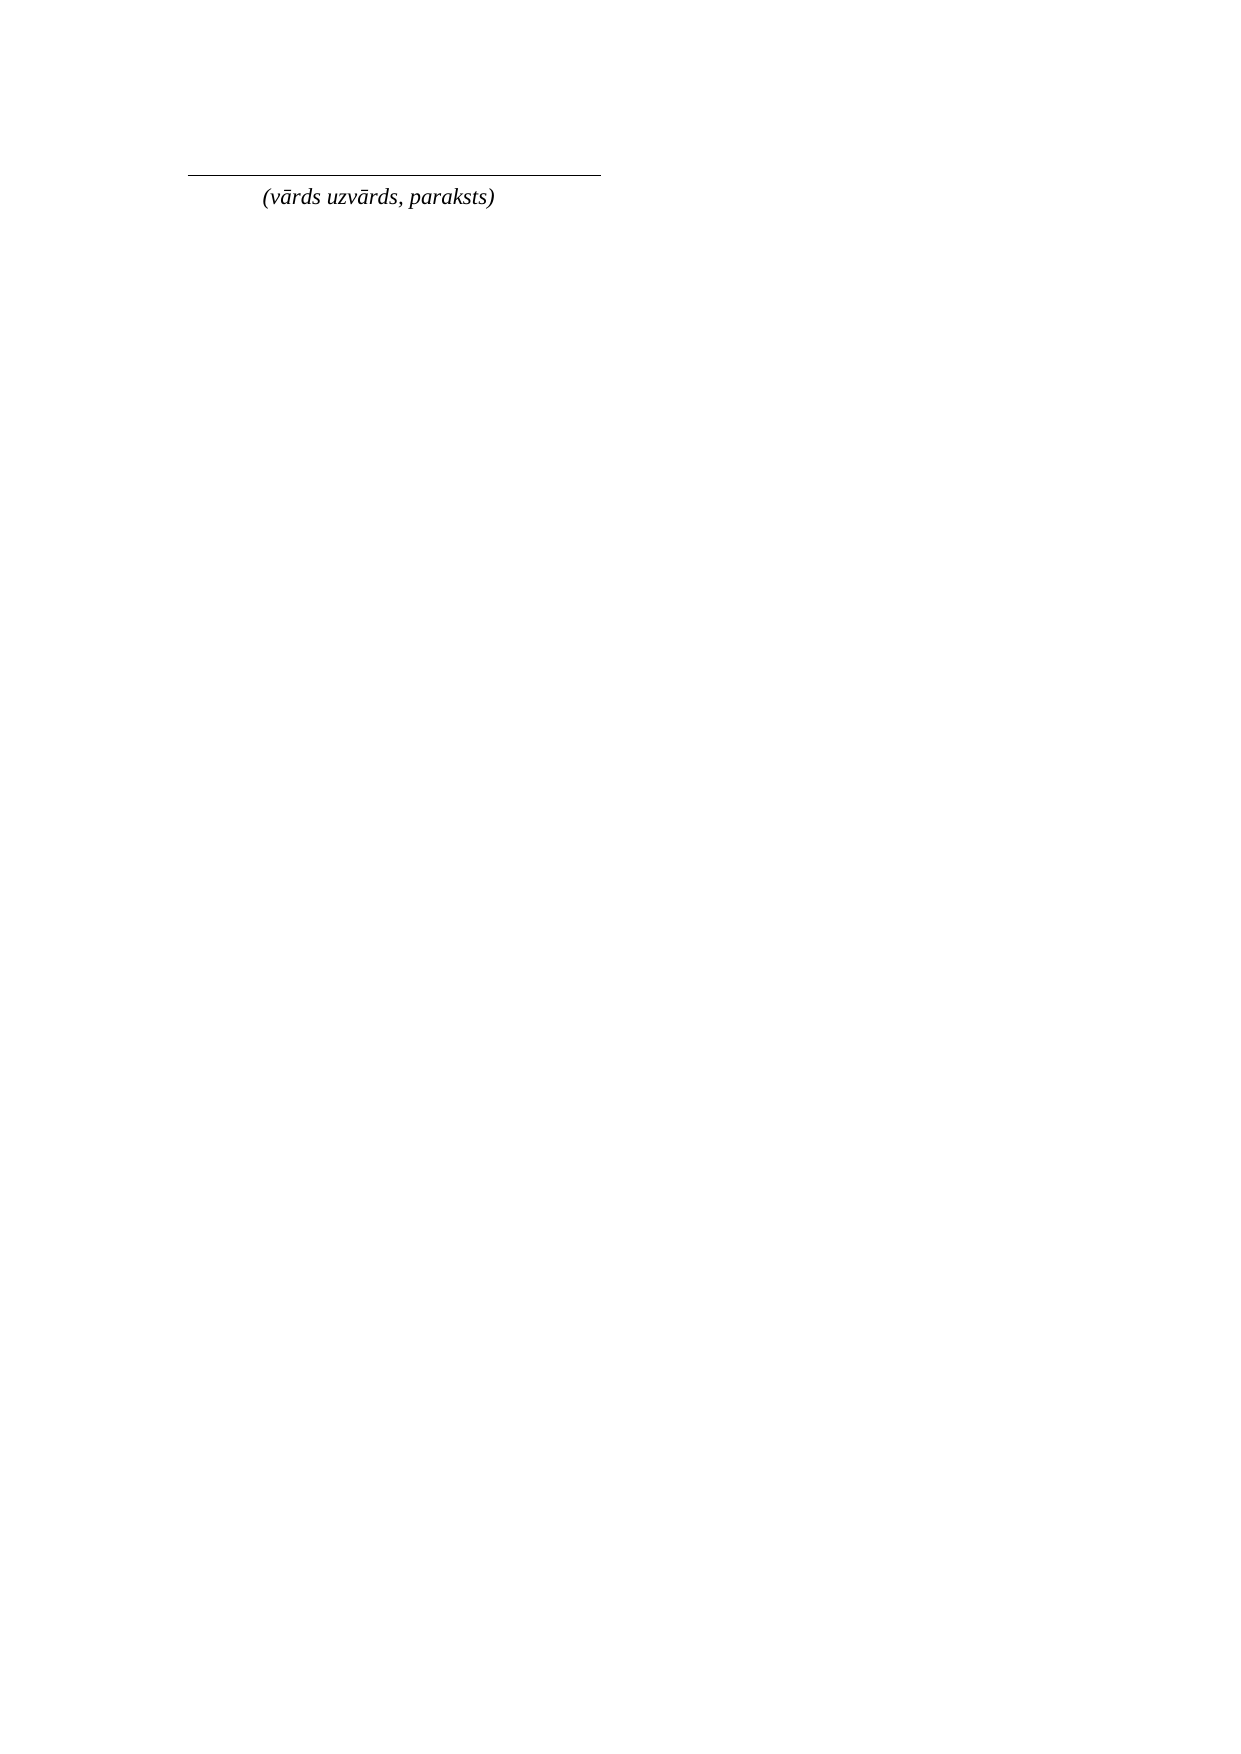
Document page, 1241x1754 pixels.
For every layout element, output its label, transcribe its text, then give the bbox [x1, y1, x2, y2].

text (vārds uzvārds, paraksts) [187, 183, 1122, 209]
